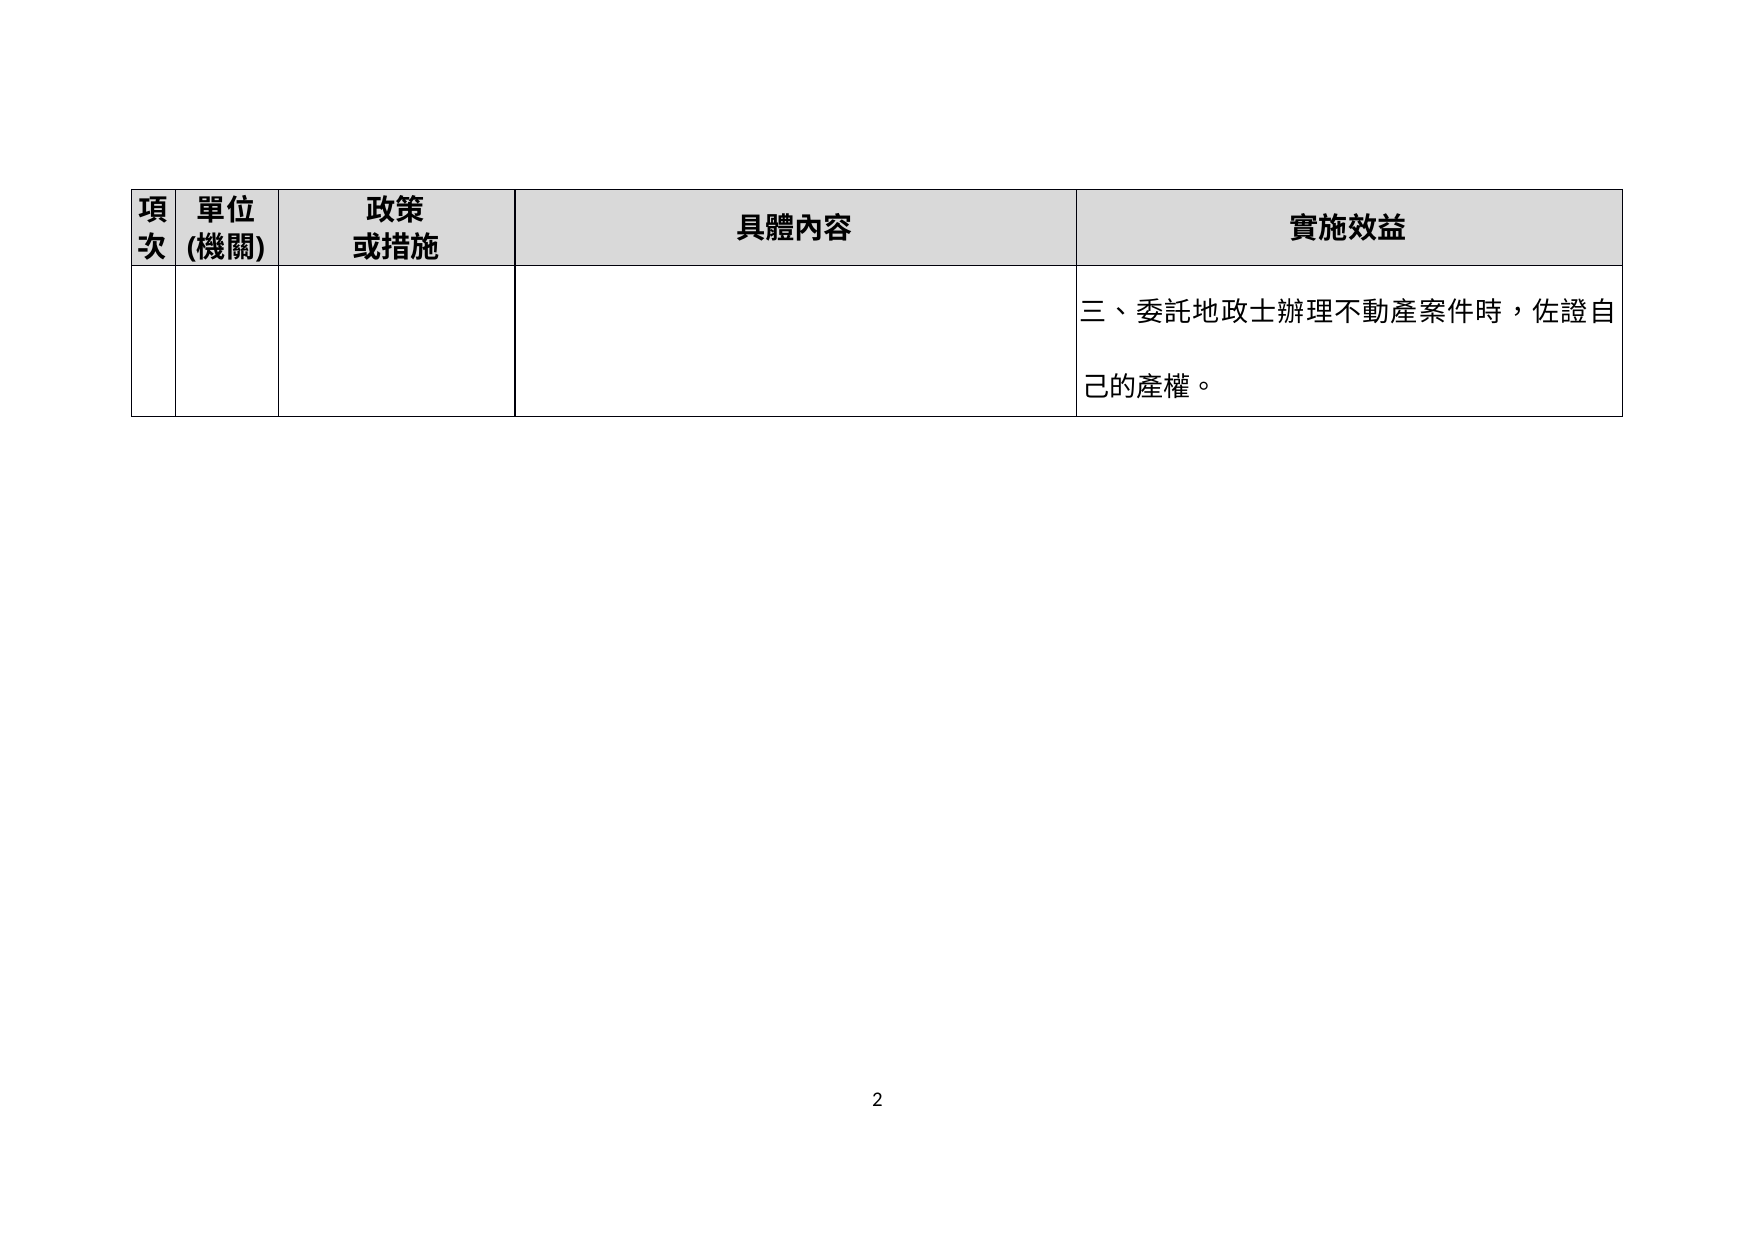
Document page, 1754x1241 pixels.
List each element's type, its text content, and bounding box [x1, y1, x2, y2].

table_cell [132, 266, 175, 416]
table_cell 三、委託地政士辦理不動產案件時，佐證自己的產權。 [1077, 266, 1622, 416]
table_cell [516, 266, 1076, 416]
table_header 政策 或措施 [279, 190, 514, 265]
table_header 實施效益 [1077, 190, 1622, 265]
table_cell [279, 266, 514, 416]
table_header 具體內容 [516, 190, 1076, 265]
table_cell [176, 266, 278, 416]
table_header 單位(機關) [176, 190, 278, 265]
table_header 項次 [132, 190, 175, 265]
